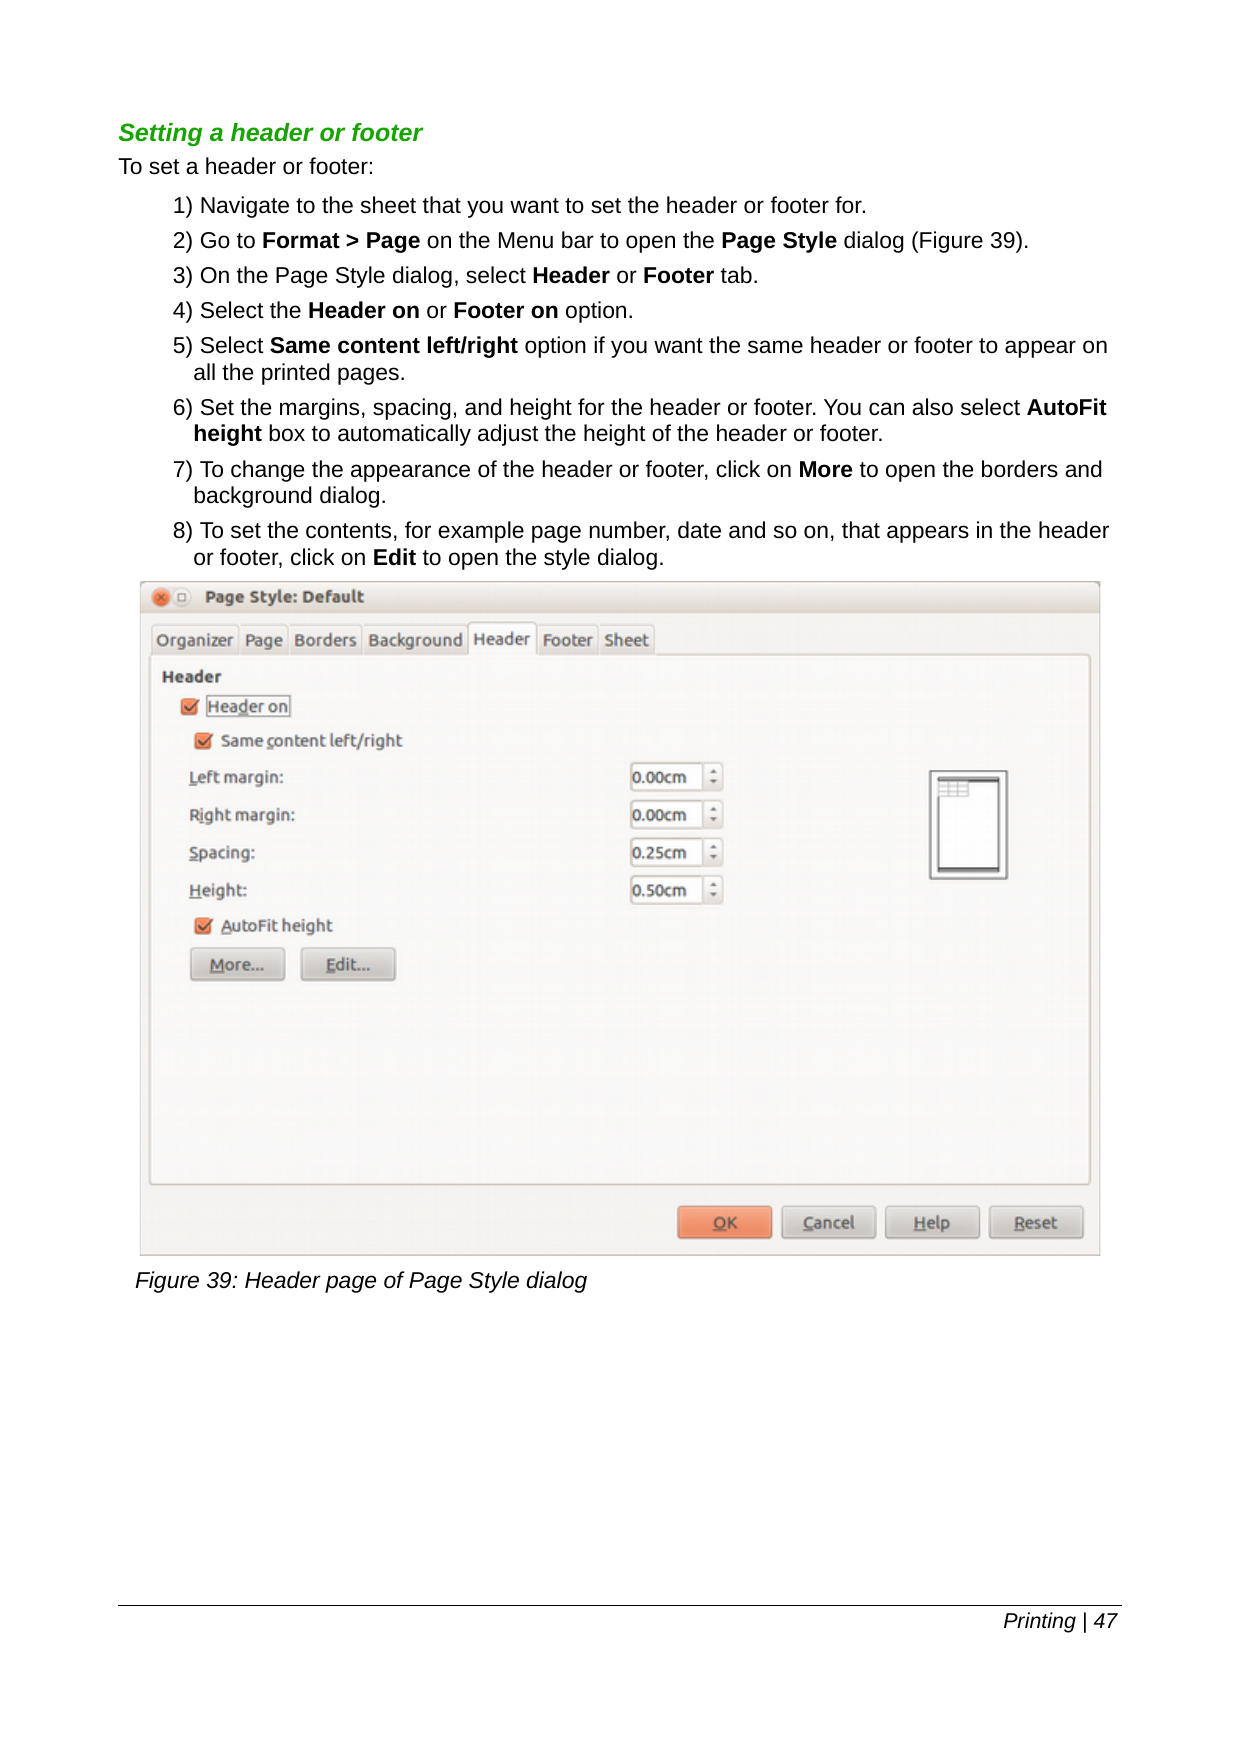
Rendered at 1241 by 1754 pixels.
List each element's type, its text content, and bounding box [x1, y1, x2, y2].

list Navigate to the sheet that you want to set the header or footer for. [193, 192, 1122, 218]
list On the Page Style dialog, select Header or Footer tab. [193, 262, 1122, 288]
list To change the appearance of the header or footer, click on More to open the borders and background dialog. [193, 456, 1122, 508]
list Set the margins, spacing, and height for the header or footer. You can also select AutoFit height box to automatically adjust the height of the header or footer. [193, 394, 1122, 447]
list To set the contents, for example page number, date and so on, that appears in the header or footer, click on Edit to open the style dialog. [193, 517, 1122, 570]
list To set a header or footer: [118, 153, 1122, 179]
text Figure 39: Header page of Page Style dialog [135, 1267, 1106, 1293]
subtitle Setting a header or footer [118, 118, 1122, 147]
picture [139, 581, 1101, 1256]
list Go to Format > Page on the Menu bar to open the Page Style dialog (Figure 39). [193, 227, 1122, 253]
list Select Same content left/right option if you want the same header or footer to appear on all the printed pages. [193, 332, 1122, 385]
list Select the Header on or Footer on option. [193, 297, 1122, 324]
